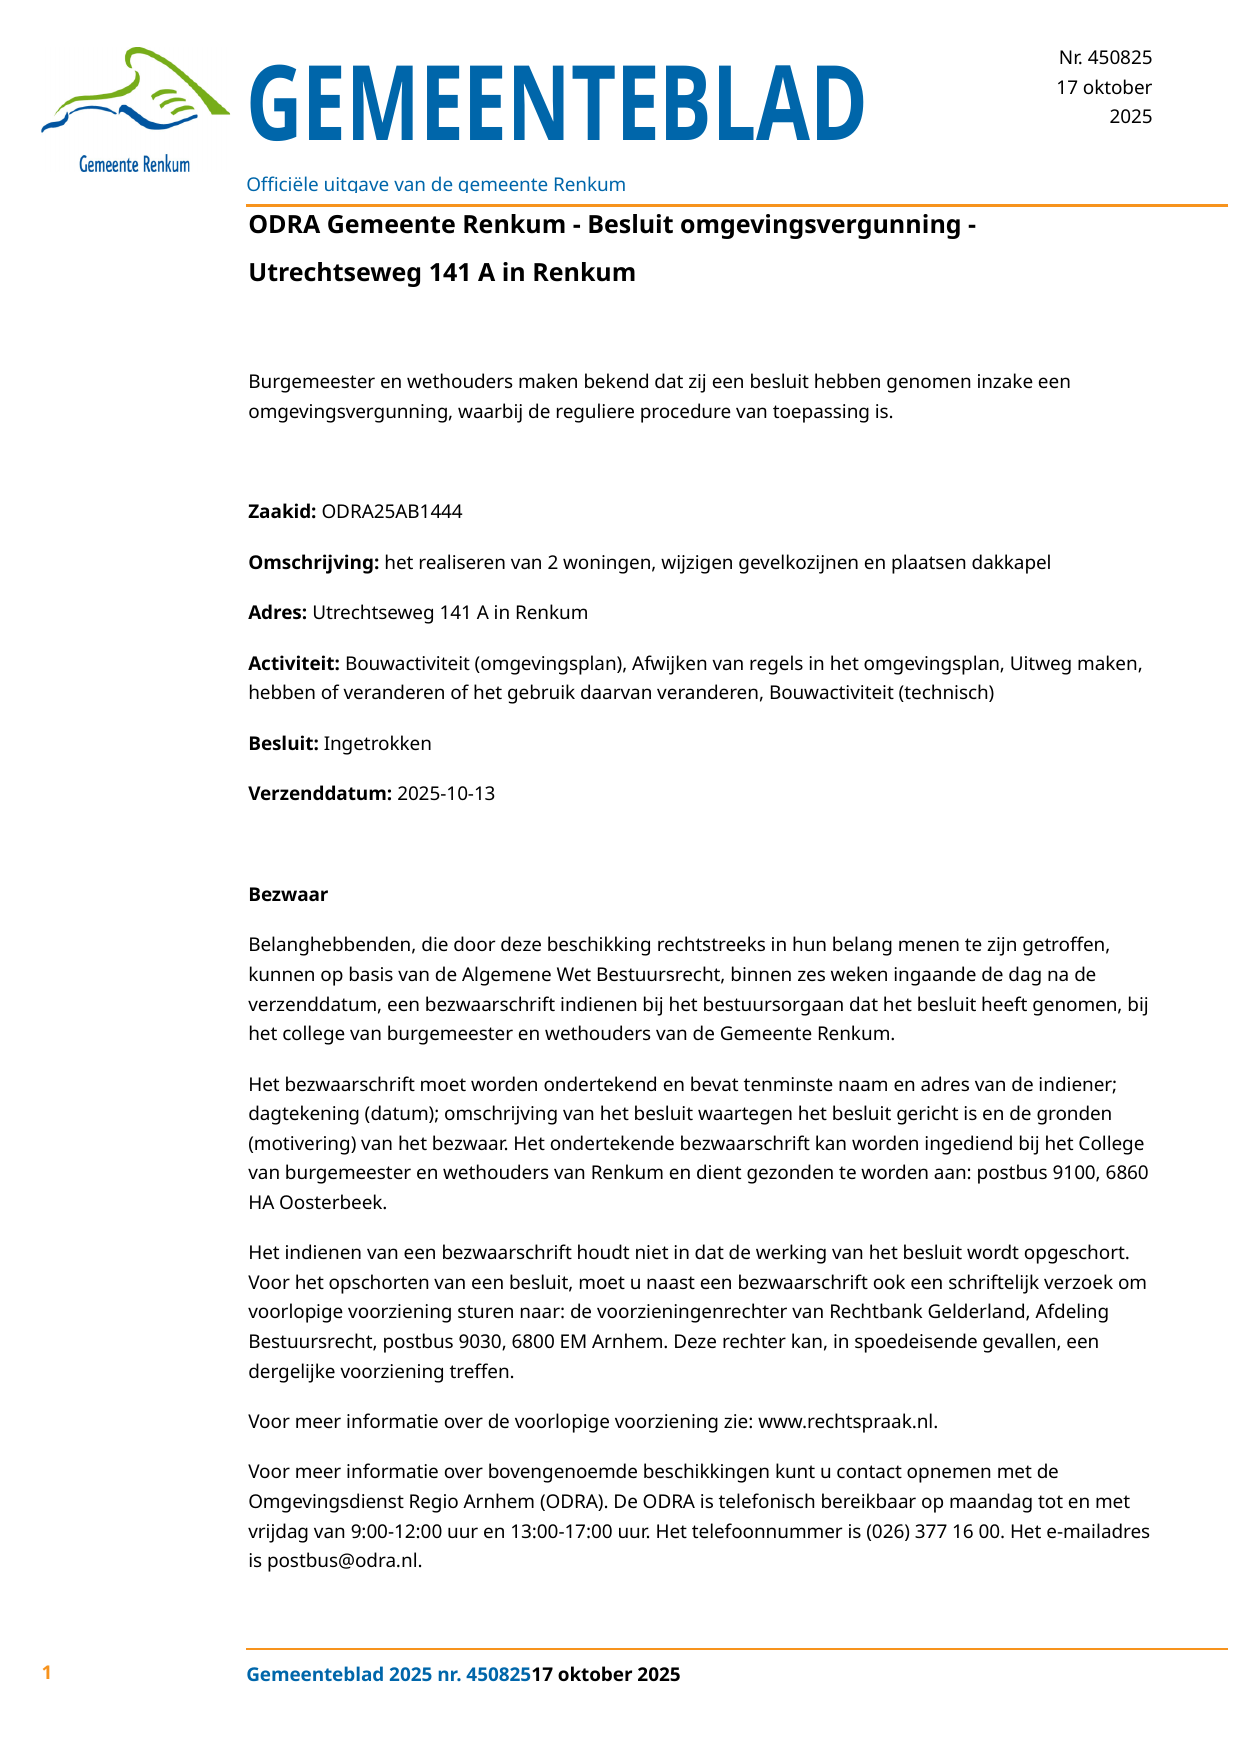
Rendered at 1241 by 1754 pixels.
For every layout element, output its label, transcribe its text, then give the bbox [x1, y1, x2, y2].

text Belanghebbenden, die door deze beschikking rechtstreeks in hun belang menen te zijn getroffen, kunnen op basis van de Algemene Wet Bestuursrecht, binnen zes weken ingaande de dag na de verzenddatum, een bezwaarschrift indienen bij het bestuursorgaan dat het besluit heeft genomen, bij het college van burgemeester en wethouders van de Gemeente Renkum. [248, 932, 1152, 1046]
text Burgemeester en wethouders maken bekend dat zij een besluit hebben genomen inzake een omgevingsvergunning, waarbij de reguliere procedure van toepassing is. [248, 368, 1152, 424]
text Zaakid: ODRA25AB1444 [248, 499, 1152, 524]
text Besluit: Ingetrokken [248, 730, 1152, 756]
text Omschrijving: het realiseren van 2 woningen, wijzigen gevelkozijnen en plaatsen dakkapel [248, 549, 1152, 575]
text ODRA Gemeente Renkum - Besluit omgevingsvergunning - Utrechtseweg 141 A in Renkum [248, 207, 1152, 288]
text Bezwaar [248, 881, 1152, 907]
picture [41, 47, 231, 172]
text Voor meer informatie over bovengenoemde beschikkingen kunt u contact opnemen met de Omgevingsdienst Regio Arnhem (ODRA). De ODRA is telefonisch bereikbaar op maandag tot en met vrijdag van 9:00-12:00 uur en 13:00-17:00 uur. Het telefoonnummer is (026) 377 16 00. Het e-mailadres is postbus@odra.nl. [248, 1459, 1152, 1573]
text Het bezwaarschrift moet worden ondertekend en bevat tenminste naam en adres van de indiener; dagtekening (datum); omschrijving van het besluit waartegen het besluit gericht is en de gronden (motivering) van het bezwaar. Het ondertekende bezwaarschrift kan worden ingediend bij het College van burgemeester en wethouders van Renkum en dient gezonden te worden aan: postbus 9100, 6860 HA Oosterbeek. [248, 1071, 1152, 1215]
text Voor meer informatie over de voorlopige voorziening zie: www.rechtspraak.nl. [248, 1408, 1152, 1434]
text Het indienen van een bezwaarschrift houdt niet in dat de werking van het besluit wordt opgeschort. Voor het opschorten van een besluit, moet u naast een bezwaarschrift ook een schriftelijk verzoek om voorlopige voorziening sturen naar: de voorzieningenrechter van Rechtbank Gelderland, Afdeling Bestuursrecht, postbus 9030, 6800 EM Arnhem. Deze rechter kan, in spoedeisende gevallen, een dergelijke voorziening treffen. [248, 1239, 1152, 1384]
text Activiteit: Bouwactiviteit (omgevingsplan), Afwijken van regels in het omgevingsplan, Uitweg maken, hebben of veranderen of het gebruik daarvan veranderen, Bouwactiviteit (technisch) [248, 650, 1152, 705]
text Adres: Utrechtseweg 141 A in Renkum [248, 599, 1152, 625]
text Verzenddatum: 2025-10-13 [248, 780, 1152, 806]
